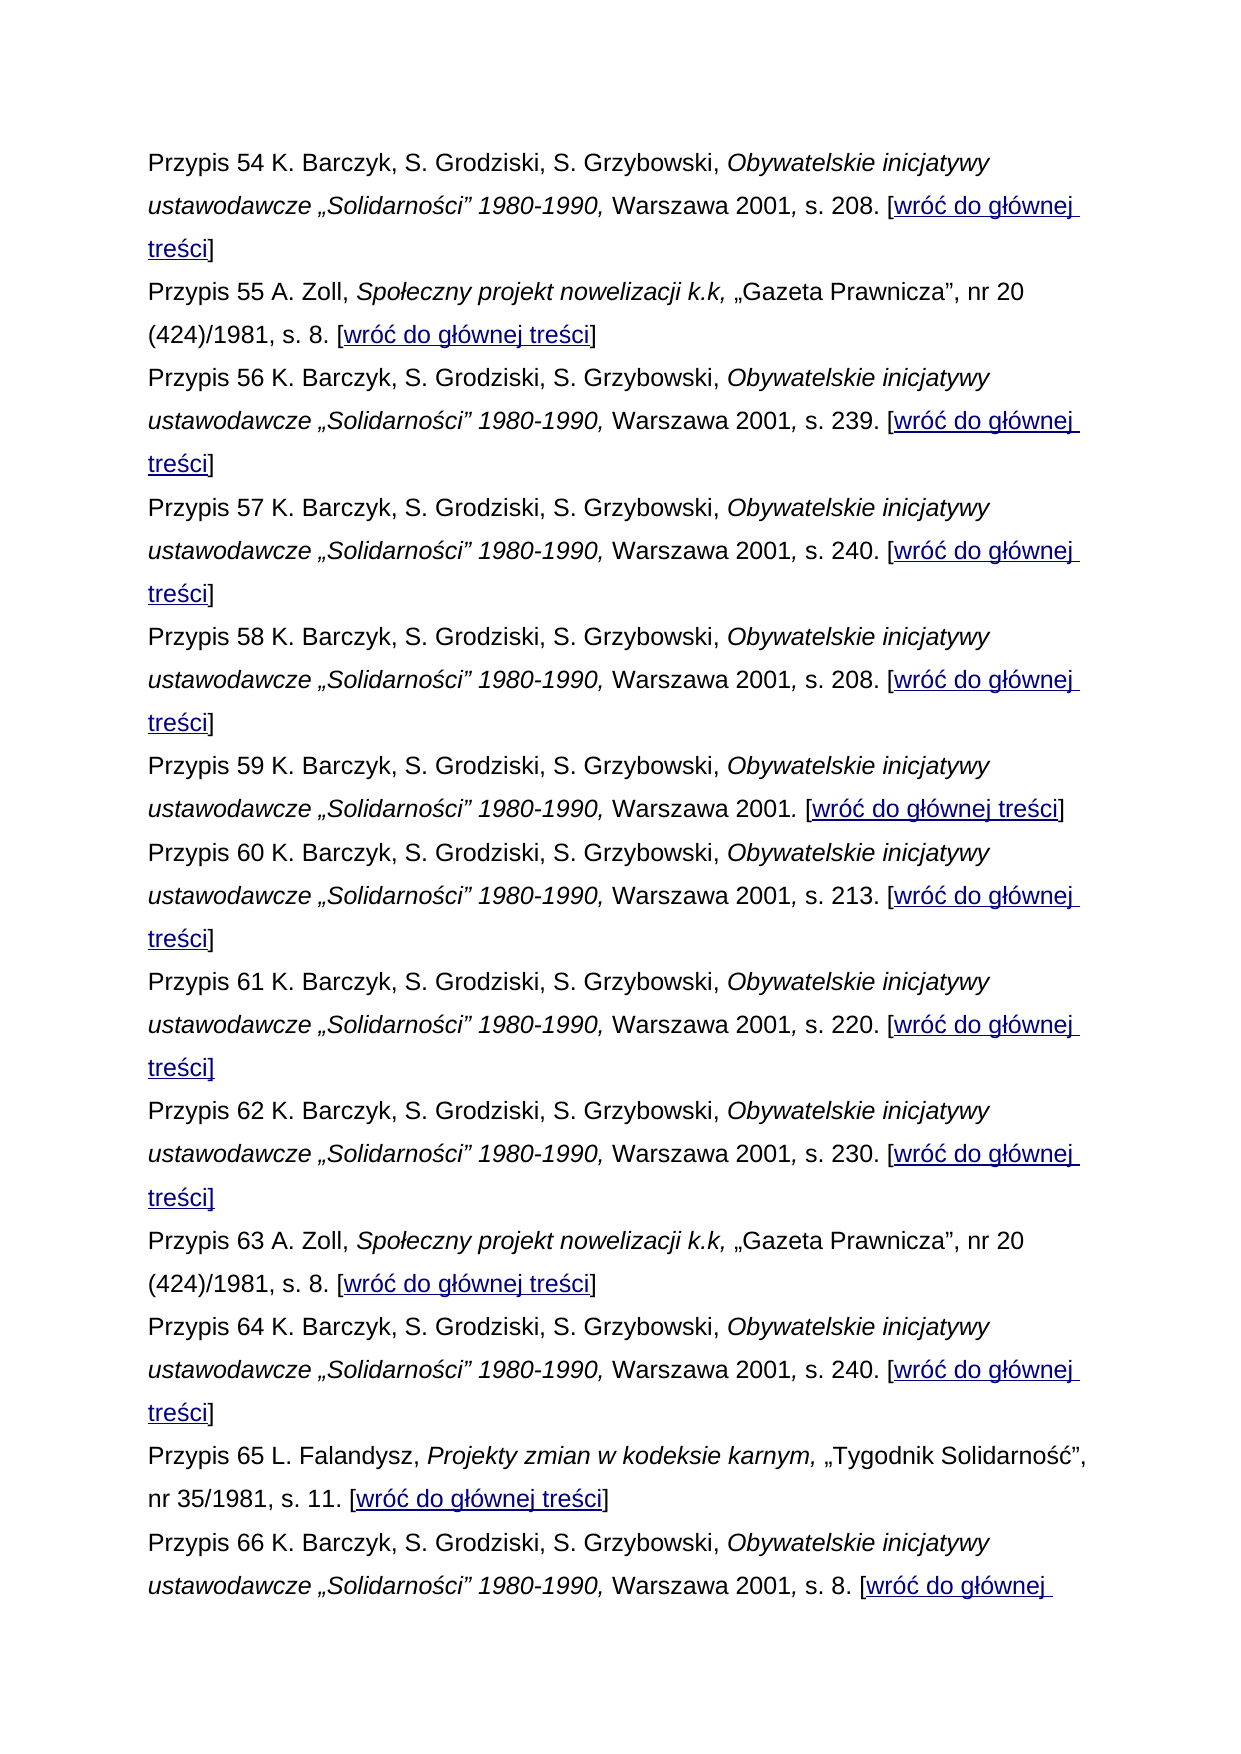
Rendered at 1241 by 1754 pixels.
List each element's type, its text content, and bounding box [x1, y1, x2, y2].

text Przypis 66 K. Barczyk, S. Grodziski, S. Grzybowski, Obywatelskie inicjatywy ustawodawcze „Solidarności” 1980-1990, Warszawa 2001, s. 8. [wróć do głównej [148, 1528, 1093, 1599]
text Przypis 54 K. Barczyk, S. Grodziski, S. Grzybowski, Obywatelskie inicjatywy ustawodawcze „Solidarności” 1980-1990, Warszawa 2001, s. 208. [wróć do głównej treści] [148, 148, 1093, 263]
text Przypis 55 A. Zoll, Społeczny projekt nowelizacji k.k, „Gazeta Prawnicza”, nr 20 (424)/1981, s. 8. [wróć do głównej treści] [148, 277, 1093, 349]
text Przypis 56 K. Barczyk, S. Grodziski, S. Grzybowski, Obywatelskie inicjatywy ustawodawcze „Solidarności” 1980-1990, Warszawa 2001, s. 239. [wróć do głównej treści] [148, 363, 1093, 478]
text Przypis 62 K. Barczyk, S. Grodziski, S. Grzybowski, Obywatelskie inicjatywy ustawodawcze „Solidarności” 1980-1990, Warszawa 2001, s. 230. [wróć do głównej treści] [148, 1096, 1093, 1211]
text Przypis 63 A. Zoll, Społeczny projekt nowelizacji k.k, „Gazeta Prawnicza”, nr 20 (424)/1981, s. 8. [wróć do głównej treści] [148, 1226, 1093, 1298]
text Przypis 58 K. Barczyk, S. Grodziski, S. Grzybowski, Obywatelskie inicjatywy ustawodawcze „Solidarności” 1980-1990, Warszawa 2001, s. 208. [wróć do głównej treści] [148, 622, 1093, 737]
text Przypis 59 K. Barczyk, S. Grodziski, S. Grzybowski, Obywatelskie inicjatywy ustawodawcze „Solidarności” 1980-1990, Warszawa 2001. [wróć do głównej treści] [148, 751, 1093, 823]
text Przypis 65 L. Falandysz, Projekty zmian w kodeksie karnym, „Tygodnik Solidarność”, nr 35/1981, s. 11. [wróć do głównej treści] [148, 1441, 1093, 1513]
text Przypis 64 K. Barczyk, S. Grodziski, S. Grzybowski, Obywatelskie inicjatywy ustawodawcze „Solidarności” 1980-1990, Warszawa 2001, s. 240. [wróć do głównej treści] [148, 1312, 1093, 1427]
text Przypis 61 K. Barczyk, S. Grodziski, S. Grzybowski, Obywatelskie inicjatywy ustawodawcze „Solidarności” 1980-1990, Warszawa 2001, s. 220. [wróć do głównej treści] [148, 967, 1093, 1082]
text Przypis 57 K. Barczyk, S. Grodziski, S. Grzybowski, Obywatelskie inicjatywy ustawodawcze „Solidarności” 1980-1990, Warszawa 2001, s. 240. [wróć do głównej treści] [148, 493, 1093, 608]
text Przypis 60 K. Barczyk, S. Grodziski, S. Grzybowski, Obywatelskie inicjatywy ustawodawcze „Solidarności” 1980-1990, Warszawa 2001, s. 213. [wróć do głównej treści] [148, 838, 1093, 953]
